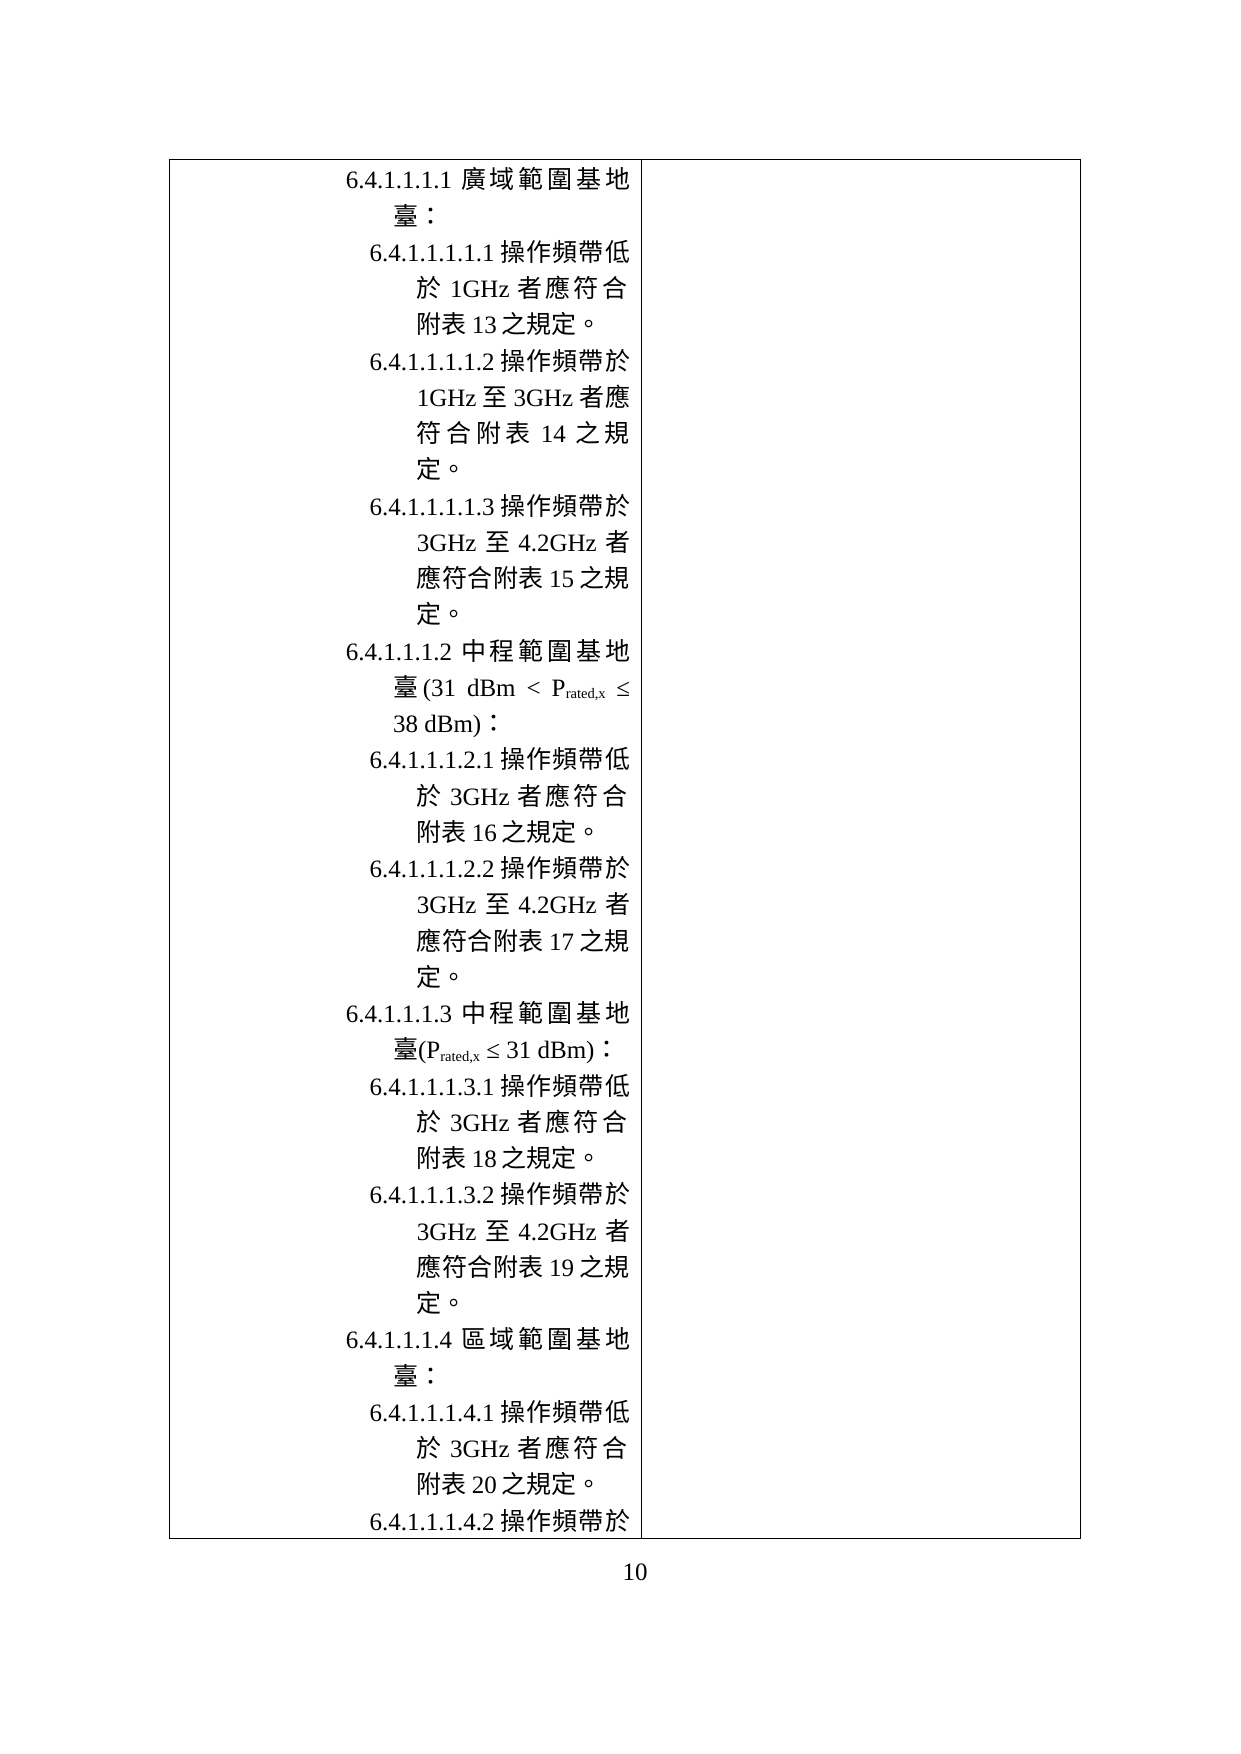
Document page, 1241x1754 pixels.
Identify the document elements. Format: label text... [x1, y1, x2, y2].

table_cell [642, 160, 1080, 1537]
table_cell 6.4.1.1.1.1廣域範圍基地臺： 6.4.1.1.1.1.1操作頻帶低於1GHz者應符合附表13之規定。 6.4.1.1.1.1.2操作頻帶於1GHz至3GHz者應符合附表14之規定。 6.4.1.1.1.1.3操作頻帶於3GHz至4.2GHz者應符合附表15之規定。 6.4.1.1.1.2中程範圍基地臺(31 dBm < Prated,x ≤ 38 dBm)： 6.4.1.1.1.2.1操作頻帶低於3GHz者應符合附表16之規定。 6.4.1.1.1.2.2操作頻帶於3GHz至4.2GHz者應符合附表17之規定。 6.4.1.1.1.3中程範圍基地臺(Prated,x ≤ 31 dBm)： 6.4.1.1.1.3.1操作頻帶低於3GHz者應符合附表18之規定。 6.4.1.1.1.3.2操作頻帶於3GHz至4.2GHz者應符合附表19之規定。 6.4.1.1.1.4區域範圍基地臺： 6.4.1.1.1.4.1操作頻帶低於3GHz者應符合附表20之規定。 6.4.1.1.1.4.2操作頻帶於 [170, 160, 641, 1537]
